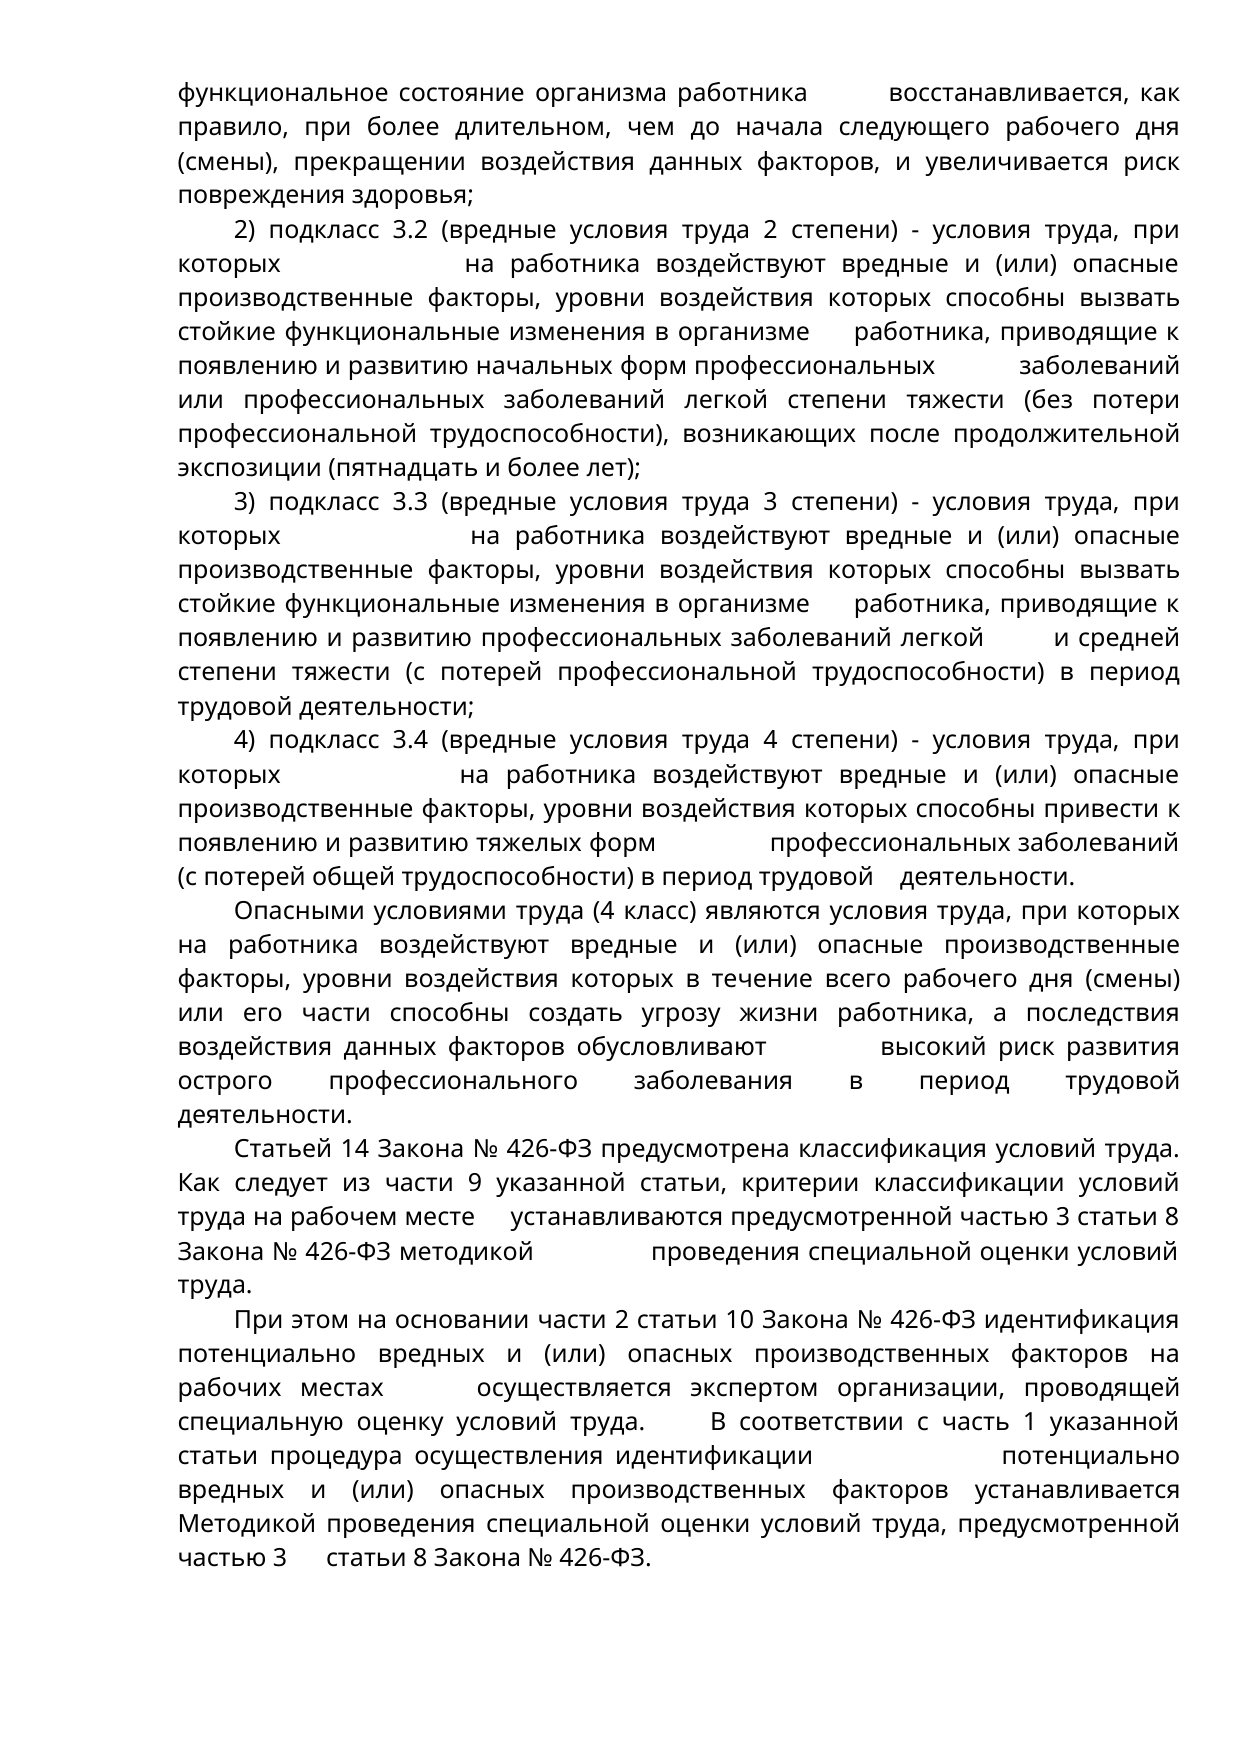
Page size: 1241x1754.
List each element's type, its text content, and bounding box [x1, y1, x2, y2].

text 4) подкласс 3.4 (вредные условия труда 4 степени) - условия труда, при которых на работника воздействуют вредные и (или) опасные производственные факторы, уровни воздействия которых способны привести к появлению и развитию тяжелых форм профессиональных заболеваний (с потерей общей трудоспособности) в период трудовой деятельности. [177, 722, 1181, 892]
text Опасными условиями труда (4 класс) являются условия труда, при которых на работника воздействуют вредные и (или) опасные производственные факторы, уровни воздействия которых в течение всего рабочего дня (смены) или его части способны создать угрозу жизни работника, а последствия воздействия данных факторов обусловливают высокий риск развития острого профессионального заболевания в период трудовой деятельности. [177, 892, 1181, 1131]
text Статьей 14 Закона № 426-ФЗ предусмотрена классификация условий труда. Как следует из части 9 указанной статьи, критерии классификации условий труда на рабочем месте устанавливаются предусмотренной частью 3 статьи 8 Закона № 426-ФЗ методикой проведения специальной оценки условий труда. [177, 1131, 1181, 1301]
text функциональное состояние организма работника восстанавливается, как правило, при более длительном, чем до начала следующего рабочего дня (смены), прекращении воздействия данных факторов, и увеличивается риск повреждения здоровья; [177, 75, 1181, 211]
text 3) подкласс 3.3 (вредные условия труда 3 степени) - условия труда, при которых на работника воздействуют вредные и (или) опасные производственные факторы, уровни воздействия которых способны вызвать стойкие функциональные изменения в организме работника, приводящие к появлению и развитию профессиональных заболеваний легкой и средней степени тяжести (с потерей профессиональной трудоспособности) в период трудовой деятельности; [177, 484, 1181, 722]
text 2) подкласс 3.2 (вредные условия труда 2 степени) - условия труда, при которых на работника воздействуют вредные и (или) опасные производственные факторы, уровни воздействия которых способны вызвать стойкие функциональные изменения в организме работника, приводящие к появлению и развитию начальных форм профессиональных заболеваний или профессиональных заболеваний легкой степени тяжести (без потери профессиональной трудоспособности), возникающих после продолжительной экспозиции (пятнадцать и более лет); [177, 211, 1181, 484]
text При этом на основании части 2 статьи 10 Закона № 426-ФЗ идентификация потенциально вредных и (или) опасных производственных факторов на рабочих местах осуществляется экспертом организации, проводящей специальную оценку условий труда. В соответствии с часть 1 указанной статьи процедура осуществления идентификации потенциально вредных и (или) опасных производственных факторов устанавливается Методикой проведения специальной оценки условий труда, предусмотренной частью 3 статьи 8 Закона № 426-ФЗ. [177, 1301, 1181, 1574]
